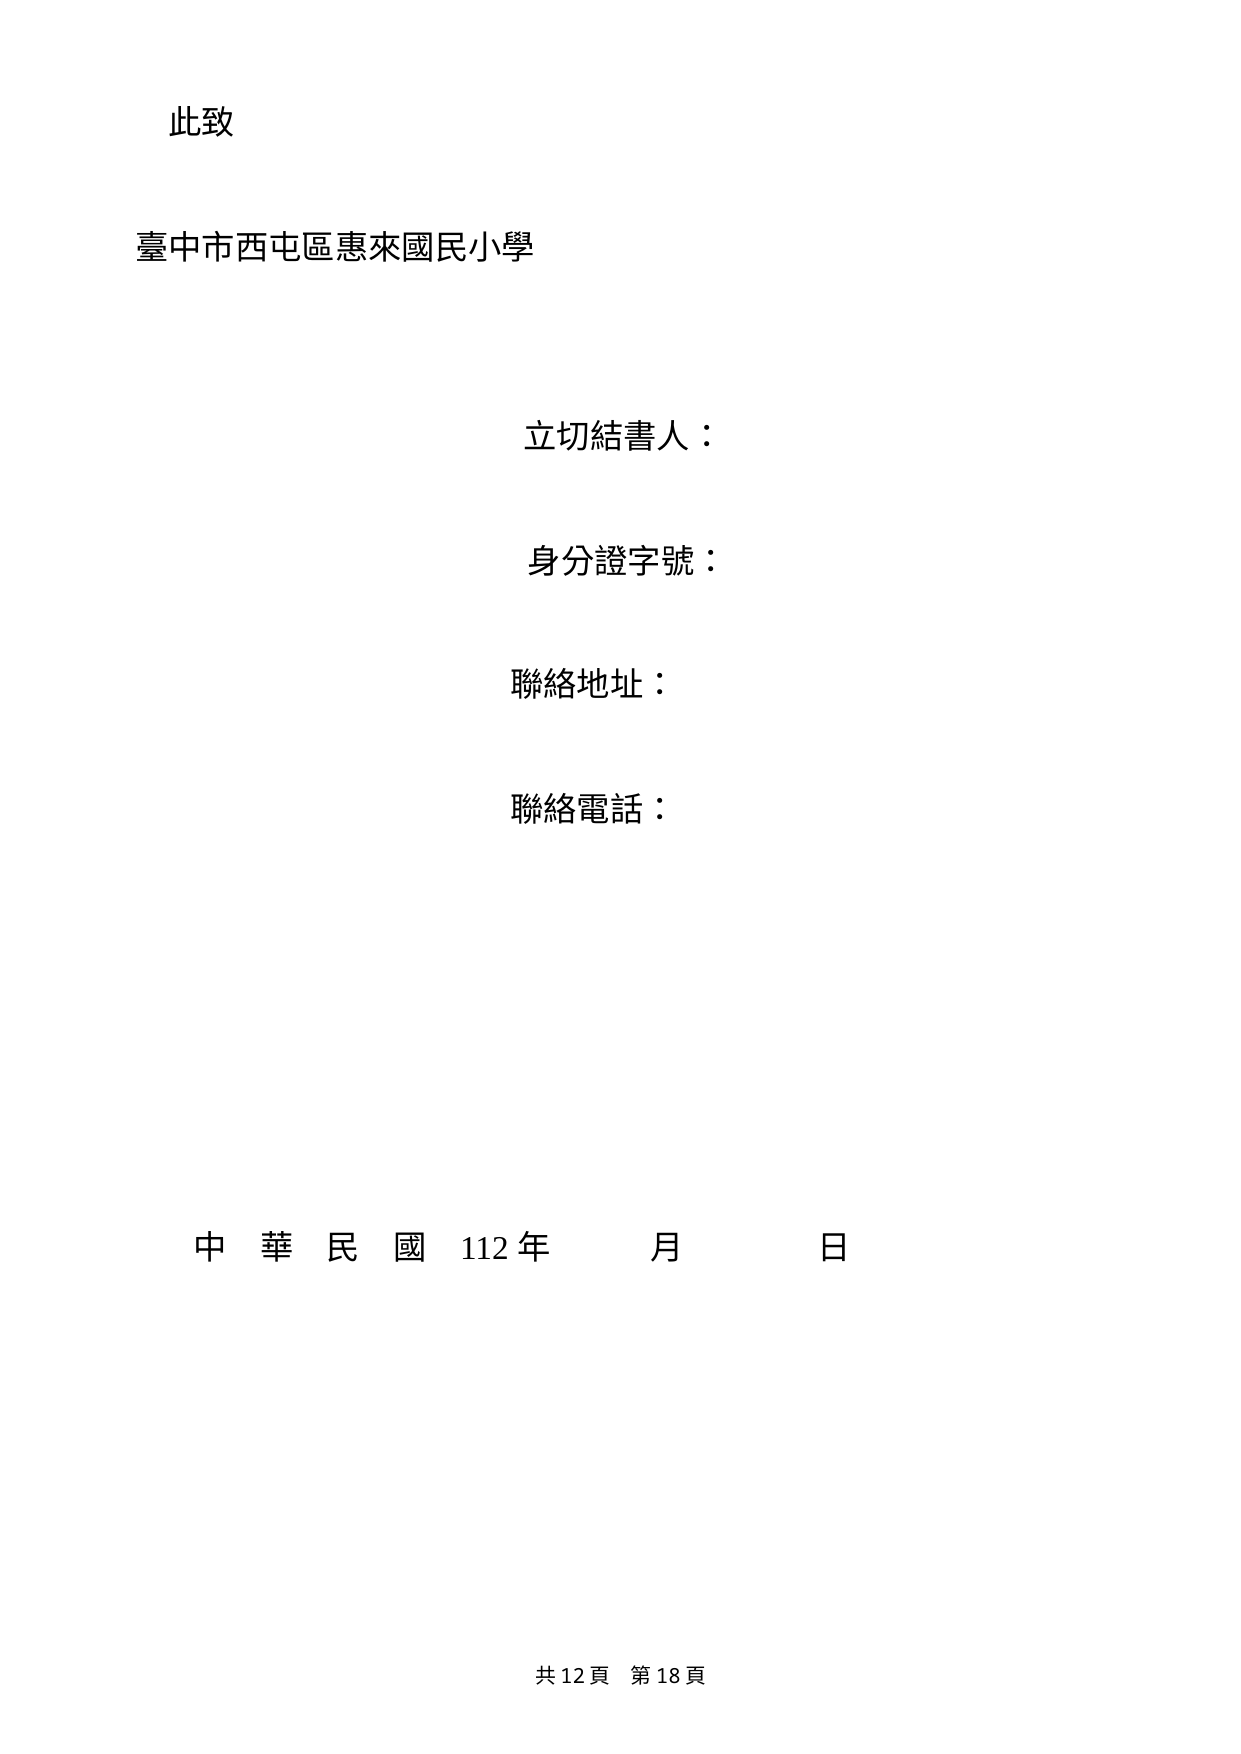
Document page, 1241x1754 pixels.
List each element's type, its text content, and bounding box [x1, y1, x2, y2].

text 臺中市西屯區惠來國民小學 [118, 203, 1122, 266]
text 身分證字號： [443, 516, 1122, 578]
text 此致 [118, 78, 1122, 141]
text 聯絡地址： [443, 641, 1122, 703]
text 立切結書人： [443, 391, 1122, 453]
text 中 華 民 國 112 年 月 日 [118, 1203, 1122, 1266]
text 聯絡電話： [443, 766, 1122, 828]
